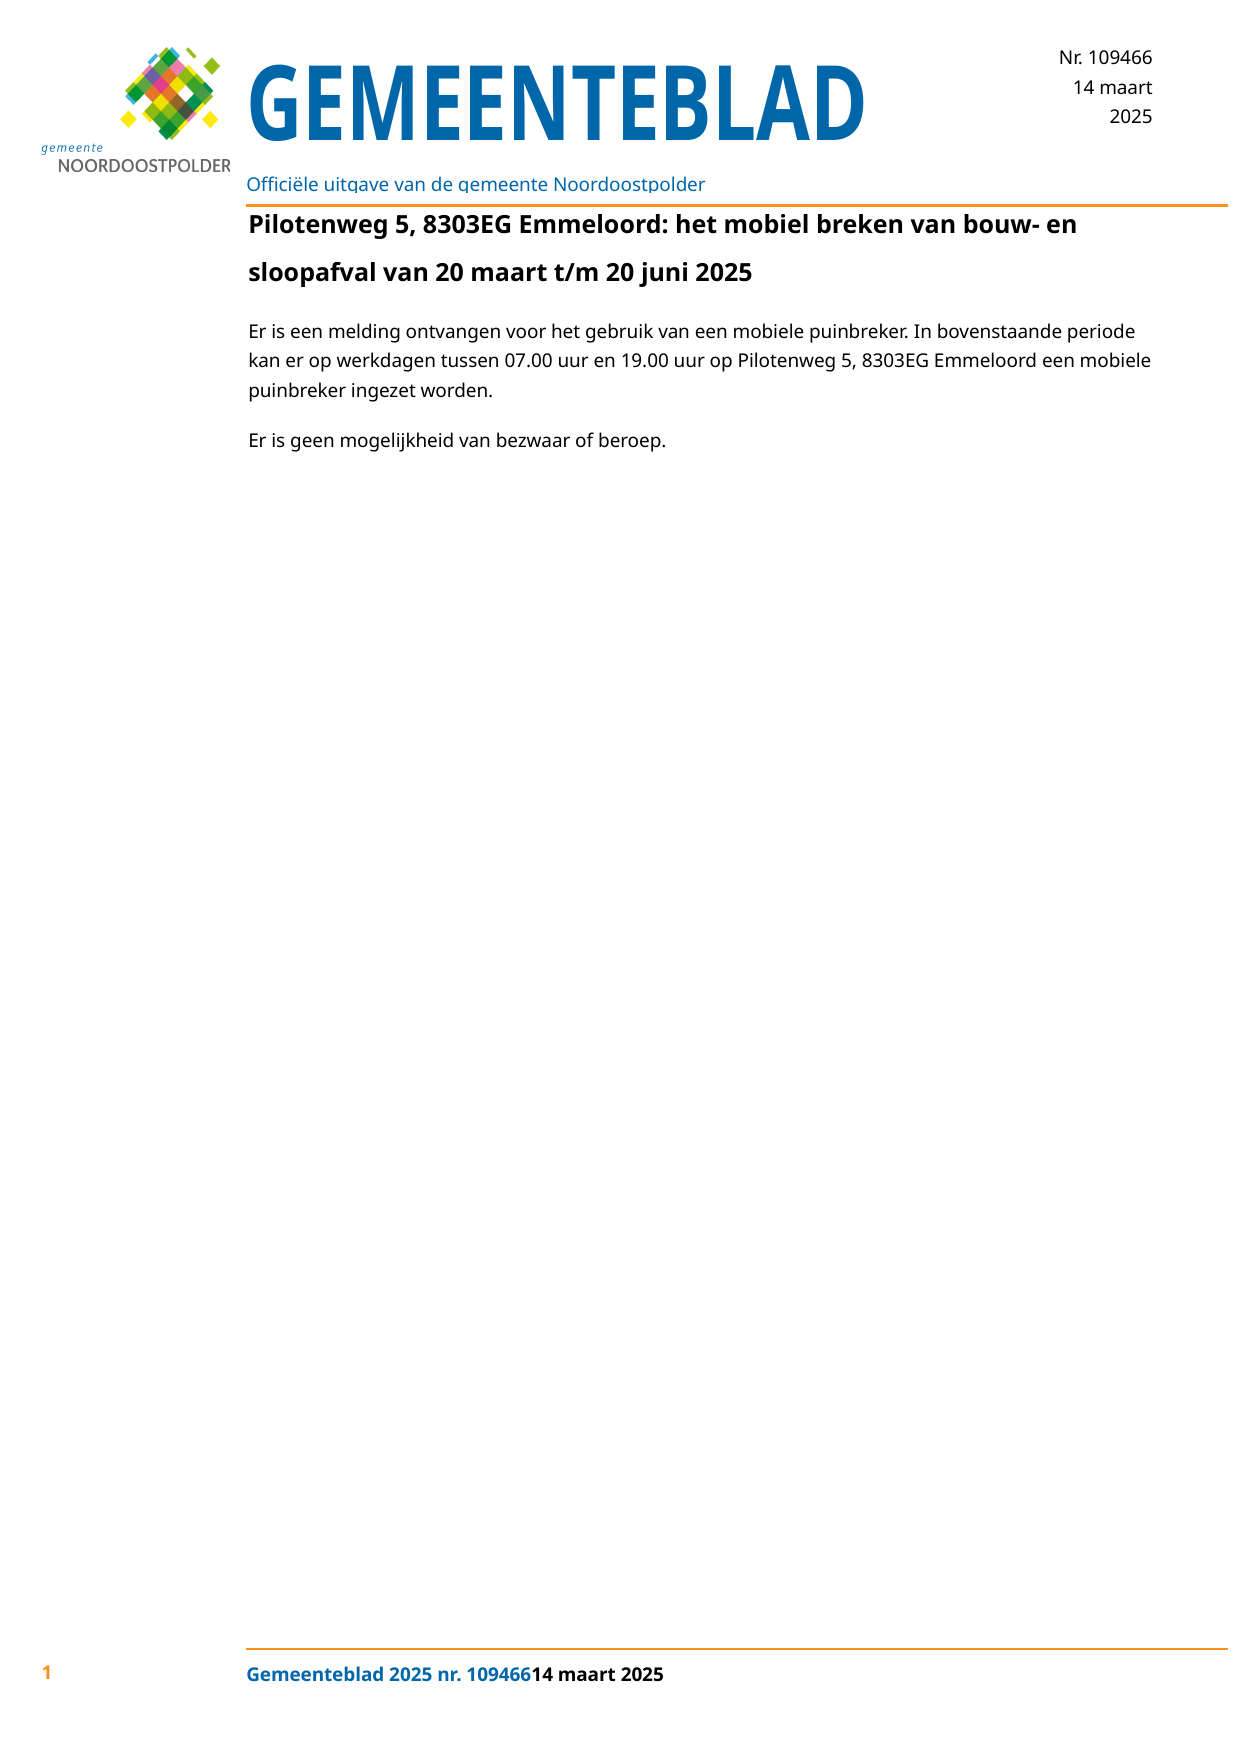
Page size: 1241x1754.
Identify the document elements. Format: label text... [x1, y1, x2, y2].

text Er is geen mogelijkheid van bezwaar of beroep. [248, 427, 1152, 453]
text Er is een melding ontvangen voor het gebruik van een mobiele puinbreker. In bovenstaande periode kan er op werkdagen tussen 07.00 uur en 19.00 uur op Pilotenweg 5, 8303EG Emmeloord een mobiele puinbreker ingezet worden. [248, 318, 1152, 403]
text Pilotenweg 5, 8303EG Emmeloord: het mobiel breken van bouw- en sloopafval van 20 maart t/m 20 juni 2025 [248, 207, 1152, 288]
picture [41, 47, 231, 172]
